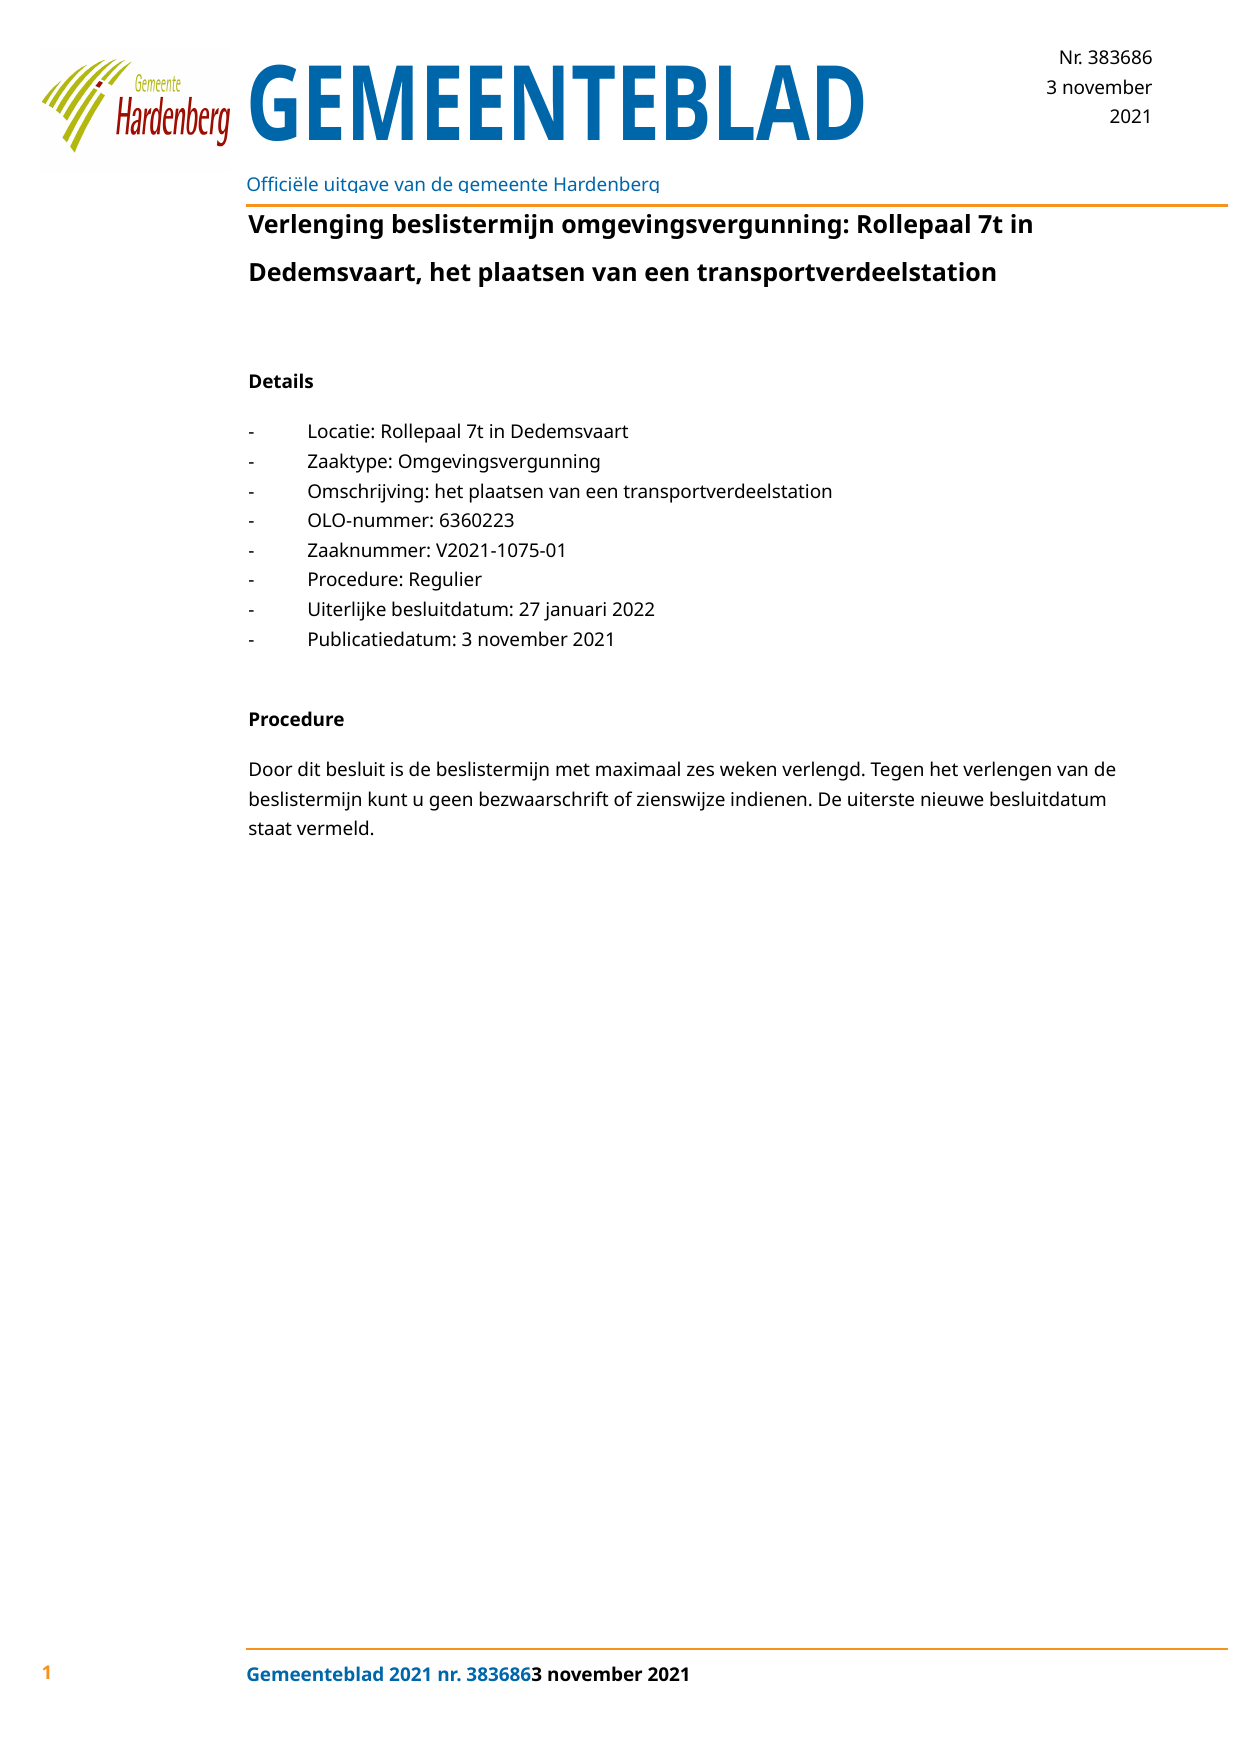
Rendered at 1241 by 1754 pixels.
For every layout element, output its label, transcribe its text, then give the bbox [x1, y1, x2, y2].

list Uiterlijke besluitdatum: 27 januari 2022 [248, 596, 1152, 622]
text Procedure [248, 706, 1152, 732]
text Verlenging beslistermijn omgevingsvergunning: Rollepaal 7t in Dedemsvaart, het plaatsen van een transportverdeelstation [248, 207, 1152, 288]
picture [41, 47, 231, 172]
text Door dit besluit is de beslistermijn met maximaal zes weken verlengd. Tegen het verlengen van de beslistermijn kunt u geen bezwaarschrift of zienswijze indienen. De uiterste nieuwe besluitdatum staat vermeld. [248, 756, 1152, 841]
list Publicatiedatum: 3 november 2021 [248, 626, 1152, 652]
list Zaaktype: Omgevingsvergunning [248, 448, 1152, 474]
list Zaaknummer: V2021-1075-01 [248, 537, 1152, 563]
list Omschrijving: het plaatsen van een transportverdeelstation [248, 478, 1152, 504]
list Locatie: Rollepaal 7t in Dedemsvaart [248, 419, 1152, 444]
text Details [248, 368, 1152, 394]
list OLO-nummer: 6360223 [248, 507, 1152, 533]
list Procedure: Regulier [248, 567, 1152, 592]
